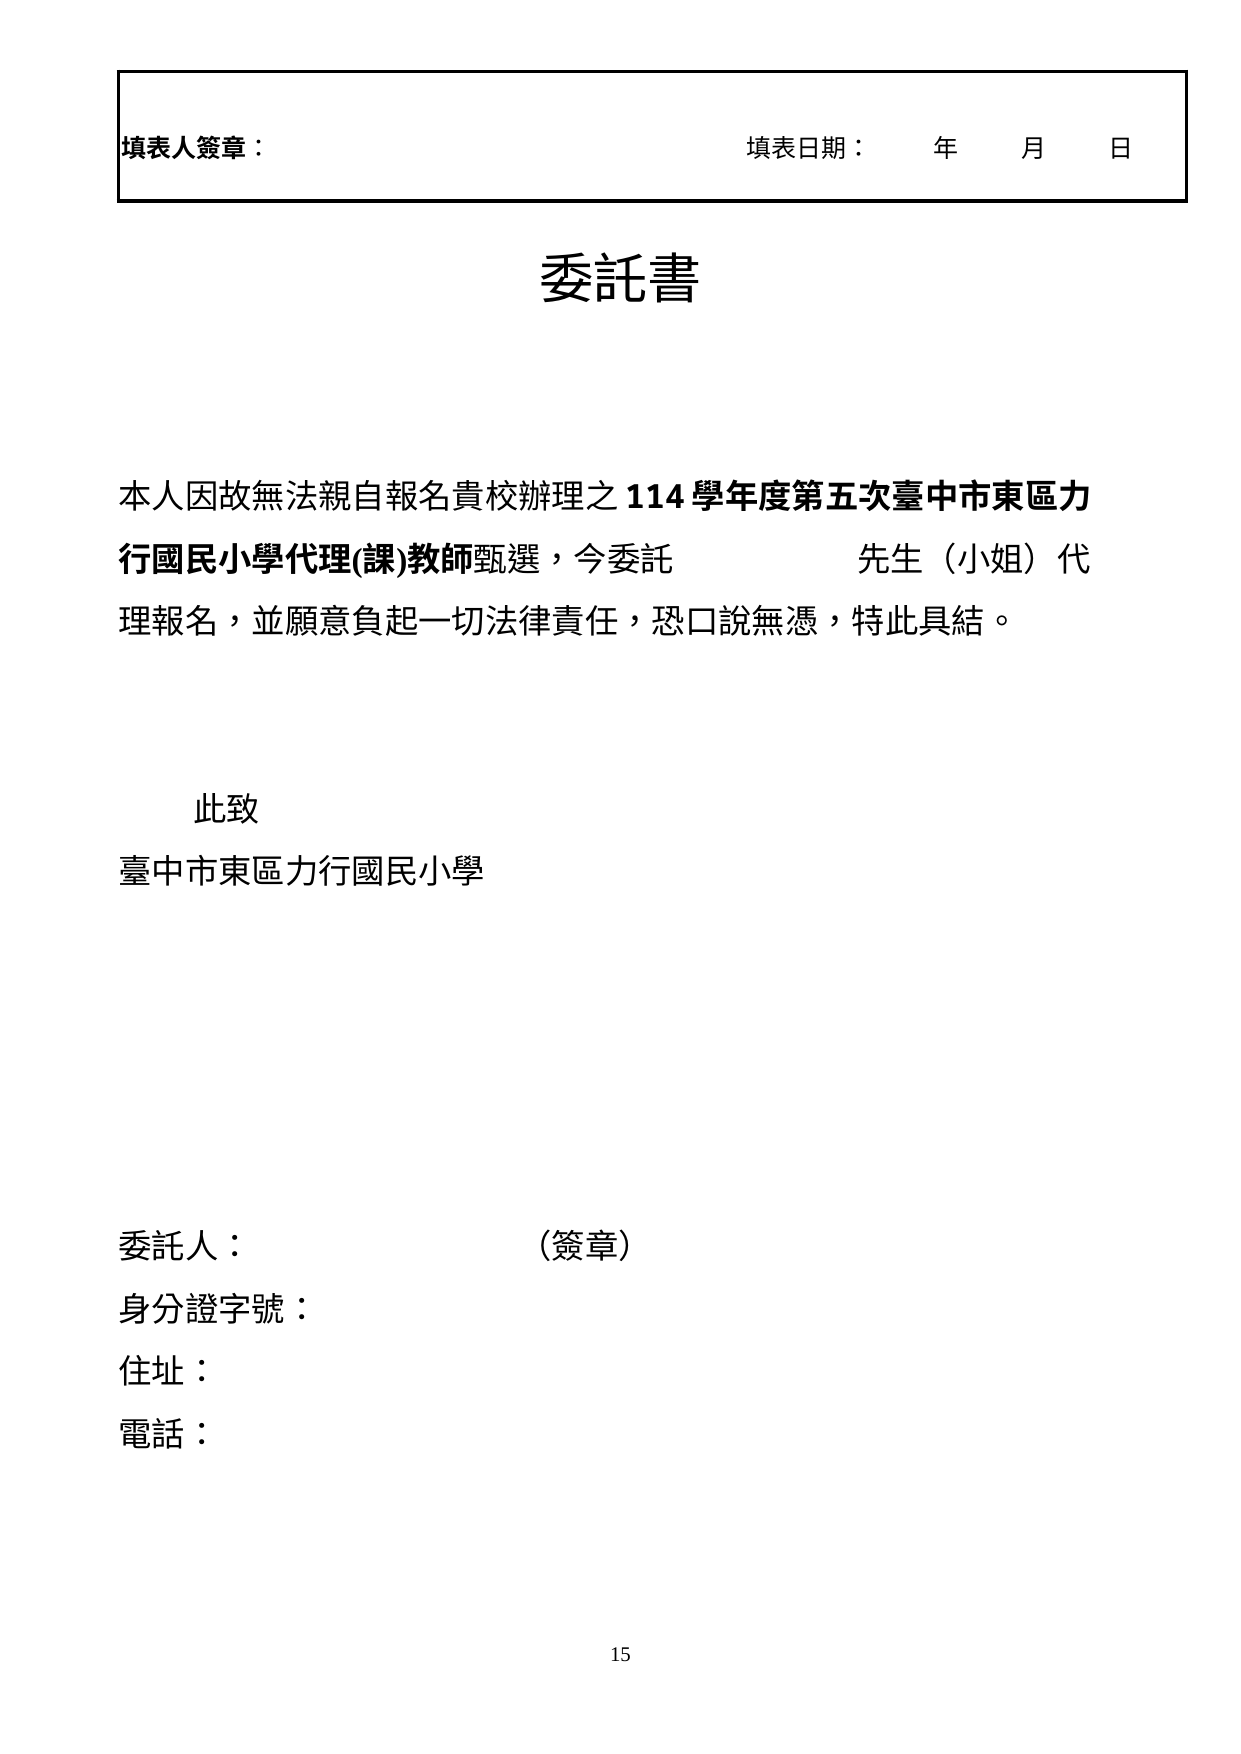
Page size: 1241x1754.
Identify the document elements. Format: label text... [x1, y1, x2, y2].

text 委託書 [118, 203, 1122, 327]
text 住址： [118, 1327, 1122, 1390]
text 本人因故無法親自報名貴校辦理之114學年度第五次臺中市東區力行國民小學代理(課)教師甄選，今委託 先生（小姐）代理報名，並願意負起一切法律責任，恐口說無憑，特此具結。 [118, 452, 1122, 640]
table_cell 填表人簽章： 填表日期： 年 月 日 [120, 73, 1185, 199]
text 臺中市東區力行國民小學 [118, 827, 1122, 890]
text 電話： [118, 1390, 1122, 1452]
text 委託人： （簽章） [118, 1202, 1122, 1265]
text 此致 [118, 765, 1122, 827]
text 身分證字號： [118, 1265, 1122, 1327]
